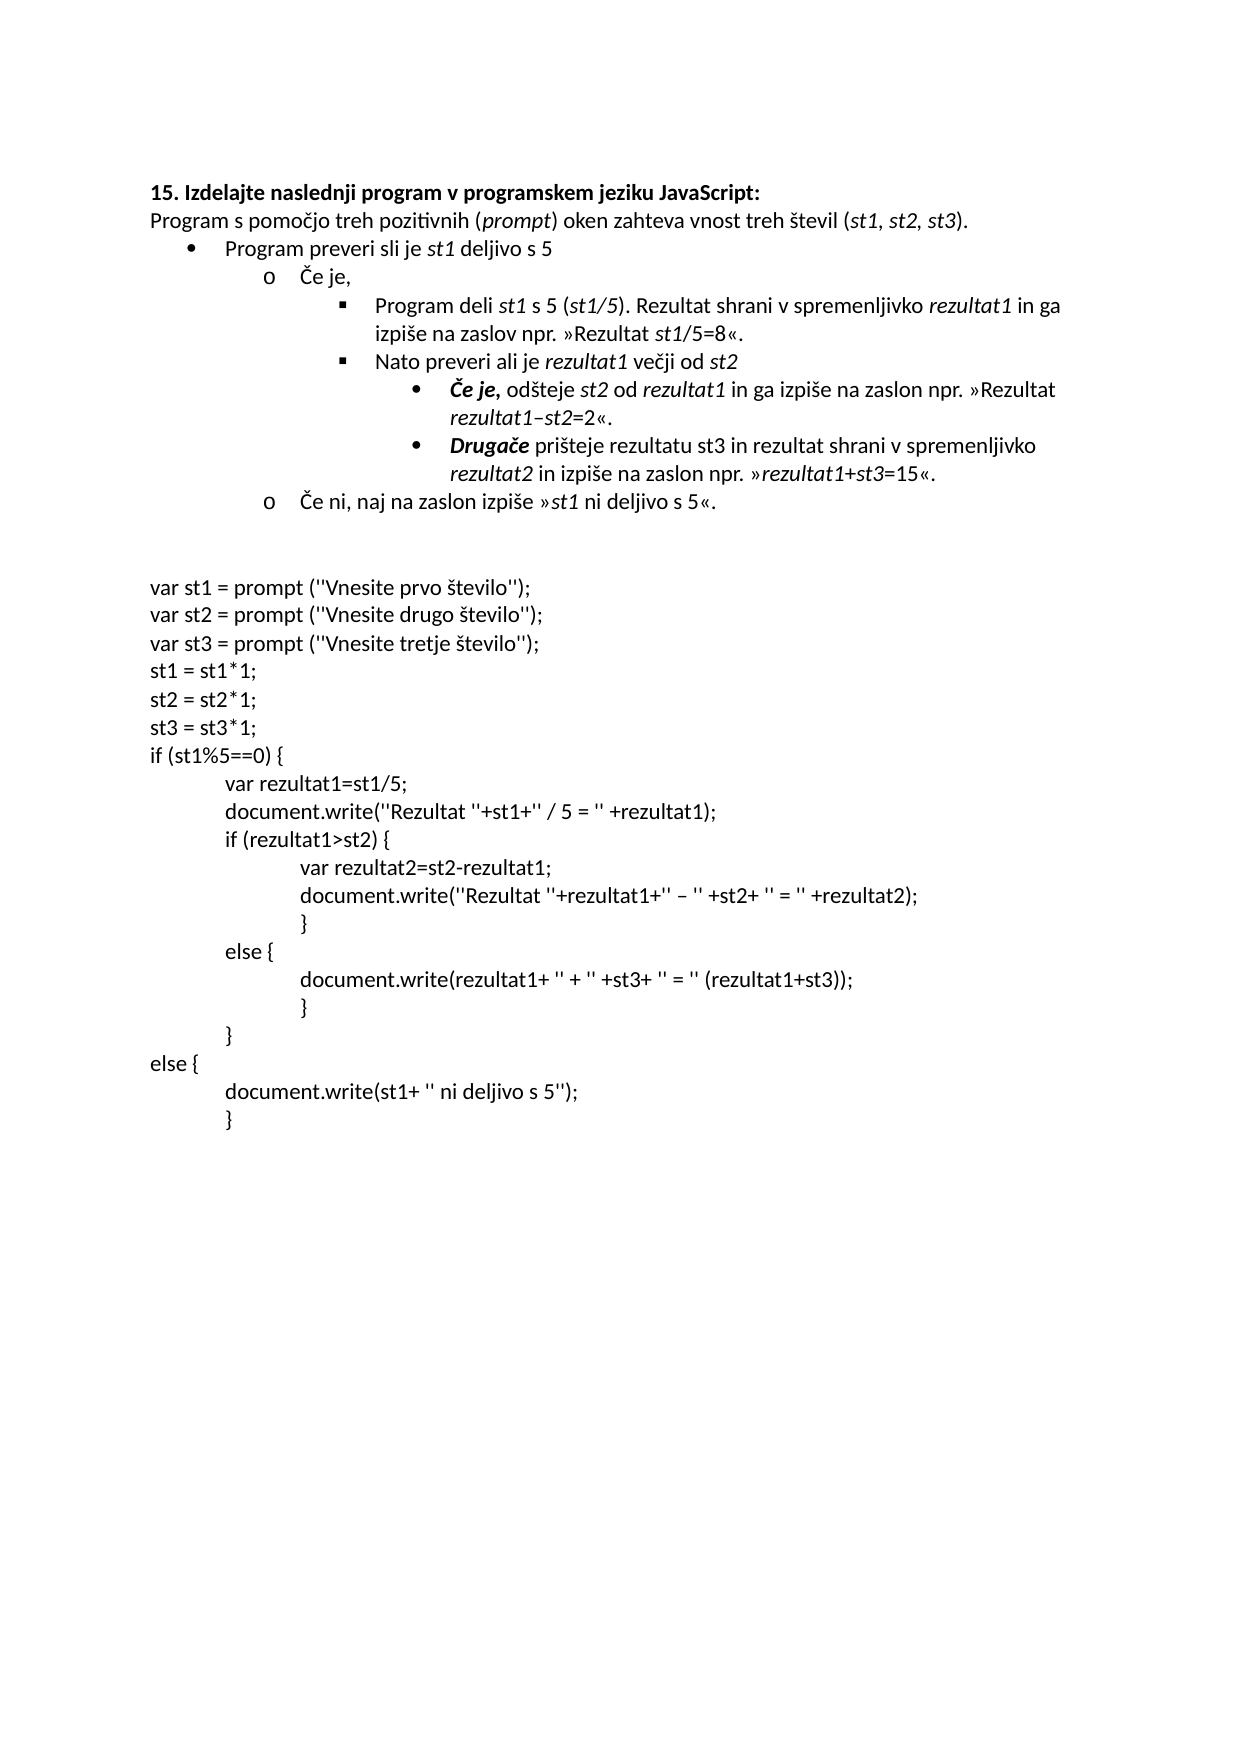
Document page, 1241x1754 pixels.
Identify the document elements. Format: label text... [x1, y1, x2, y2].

text st1 = st1*1; [150, 657, 1090, 685]
text document.write(rezultat1+ '' + '' +st3+ '' = '' (rezultat1+st3)); [225, 965, 1090, 993]
list Program deli st1 s 5 (st1/5). Rezultat shrani v spremenljivko rezultat1 in ga izpiše na zaslov npr. »Rezultat st1/5=8«. [337, 291, 1090, 347]
list Program preveri sli je st1 deljivo s 5 [187, 234, 1090, 262]
text else { [150, 937, 1090, 965]
text if (st1%5==0) { [150, 741, 1090, 769]
list Nato preveri ali je rezultat1 večji od st2 [337, 347, 1090, 375]
text document.write(st1+ '' ni deljivo s 5''); [150, 1077, 1090, 1105]
text Program s pomočjo treh pozitivnih (prompt) oken zahteva vnost treh števil (st1, st2, st3). [150, 206, 1090, 234]
text st2 = st2*1; [150, 685, 1090, 713]
text var st3 = prompt (''Vnesite tretje število''); [150, 629, 1090, 657]
text } [150, 1021, 1090, 1049]
text } [225, 993, 1090, 1021]
list Če je, [262, 262, 1090, 291]
text else { [150, 1049, 1090, 1077]
text var rezultat2=st2-rezultat1; [225, 853, 1090, 881]
list Če ni, naj na zaslon izpiše »st1 ni deljivo s 5«. [262, 487, 1090, 517]
text if (rezultat1>st2) { [150, 825, 1090, 853]
text var st2 = prompt (''Vnesite drugo število''); [150, 601, 1090, 629]
text st3 = st3*1; [150, 713, 1090, 741]
text var rezultat1=st1/5; [150, 769, 1090, 797]
text 15. Izdelajte naslednji program v programskem jeziku JavaScript: [150, 178, 1090, 206]
text } [225, 909, 1090, 937]
text document.write(''Rezultat ''+rezultat1+'' – '' +st2+ '' = '' +rezultat2); [225, 881, 1090, 909]
text document.write(''Rezultat ''+st1+'' / 5 = '' +rezultat1); [150, 797, 1090, 825]
list Če je, odšteje st2 od rezultat1 in ga izpiše na zaslon npr. »Rezultat rezultat1–st2=2«. [412, 375, 1090, 431]
text } [150, 1105, 1090, 1133]
list Drugače prišteje rezultatu st3 in rezultat shrani v spremenljivko rezultat2 in izpiše na zaslon npr. »rezultat1+st3=15«. [412, 431, 1090, 487]
text var st1 = prompt (''Vnesite prvo število''); [150, 573, 1090, 601]
